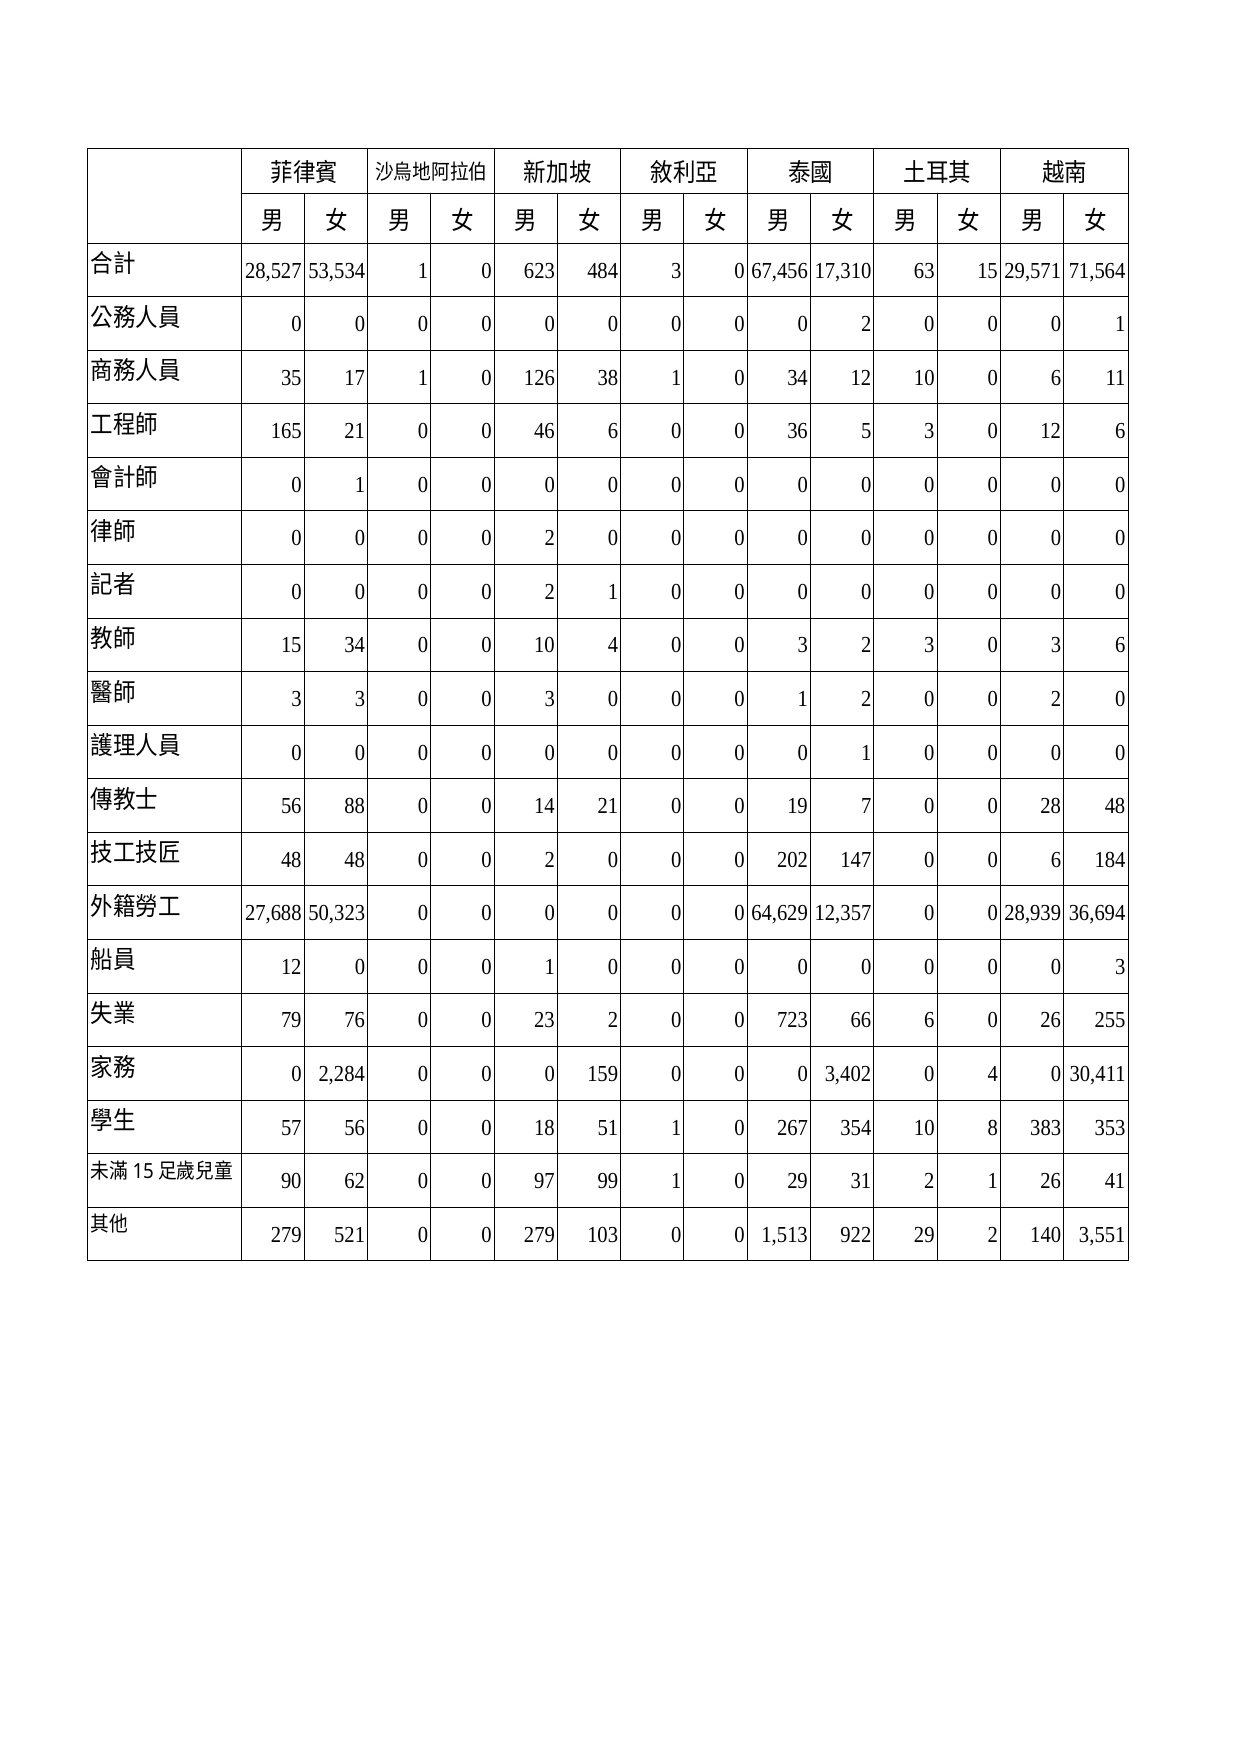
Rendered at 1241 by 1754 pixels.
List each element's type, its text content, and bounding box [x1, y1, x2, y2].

table_cell 0 [621, 458, 683, 510]
table_cell 0 [684, 940, 747, 992]
table_cell 0 [368, 1154, 430, 1207]
table_cell 0 [811, 458, 873, 510]
table_cell 2 [558, 994, 620, 1046]
table_cell 0 [748, 565, 810, 617]
table_cell 0 [748, 511, 810, 564]
table_cell 0 [874, 511, 937, 564]
table_cell 0 [1001, 458, 1063, 510]
table_cell 0 [938, 833, 1000, 885]
table_cell 28 [1001, 779, 1063, 832]
table_cell 56 [305, 1101, 367, 1153]
table_cell 0 [684, 886, 747, 939]
table_cell 2 [938, 1208, 1000, 1260]
table_cell 0 [242, 458, 304, 510]
table_cell 女 [811, 194, 873, 243]
table_cell 0 [1001, 565, 1063, 617]
table_cell 0 [305, 940, 367, 992]
table_cell 383 [1001, 1101, 1063, 1153]
table_cell 0 [811, 565, 873, 617]
table_cell 1,513 [748, 1208, 810, 1260]
table_cell 6 [1064, 404, 1128, 457]
table_cell 17,310 [811, 244, 873, 296]
table_cell 0 [368, 940, 430, 992]
table_cell 0 [368, 404, 430, 457]
table_cell 0 [1064, 458, 1128, 510]
table_cell 0 [368, 619, 430, 671]
table_cell 傳教士 [88, 779, 241, 832]
table_cell 3 [621, 244, 683, 296]
table_cell 其他 [88, 1208, 241, 1260]
table_cell 56 [242, 779, 304, 832]
table_cell 1 [558, 565, 620, 617]
table_cell 23 [495, 994, 557, 1046]
table_cell 18 [495, 1101, 557, 1153]
table_cell 267 [748, 1101, 810, 1153]
table_cell 10 [874, 351, 937, 403]
table_cell 0 [495, 458, 557, 510]
table_cell 21 [305, 404, 367, 457]
table_cell 6 [558, 404, 620, 457]
table_cell 0 [684, 619, 747, 671]
table_cell 0 [811, 511, 873, 564]
table_cell 14 [495, 779, 557, 832]
table_cell 159 [558, 1047, 620, 1099]
table_cell 0 [431, 458, 494, 510]
table_cell 12 [1001, 404, 1063, 457]
table_cell 103 [558, 1208, 620, 1260]
table_cell 0 [431, 1154, 494, 1207]
table_cell 男 [242, 194, 304, 243]
table_cell 0 [621, 1047, 683, 1099]
table_cell 34 [748, 351, 810, 403]
table_cell 12 [811, 351, 873, 403]
table_cell 0 [938, 779, 1000, 832]
table_header 沙烏地阿拉伯 [368, 149, 494, 193]
table_cell 女 [431, 194, 494, 243]
table_cell 3 [242, 672, 304, 724]
table_cell 0 [621, 833, 683, 885]
table_cell 0 [368, 565, 430, 617]
table_cell 0 [368, 1047, 430, 1099]
table_cell 922 [811, 1208, 873, 1260]
table_cell 255 [1064, 994, 1128, 1046]
table_cell 46 [495, 404, 557, 457]
table_cell 147 [811, 833, 873, 885]
table_cell 2 [811, 297, 873, 350]
table_cell 10 [874, 1101, 937, 1153]
table_cell 48 [242, 833, 304, 885]
table_cell 0 [874, 726, 937, 778]
table_cell 6 [1064, 619, 1128, 671]
table_cell 商務人員 [88, 351, 241, 403]
table_cell 0 [684, 511, 747, 564]
table_cell 184 [1064, 833, 1128, 885]
table_cell 3,402 [811, 1047, 873, 1099]
table_cell 0 [621, 994, 683, 1046]
table_cell 0 [874, 297, 937, 350]
table_cell 0 [242, 565, 304, 617]
table_cell 67,456 [748, 244, 810, 296]
table_cell 醫師 [88, 672, 241, 724]
table_cell 0 [242, 511, 304, 564]
table_cell 工程師 [88, 404, 241, 457]
table_cell 0 [684, 297, 747, 350]
table_cell 0 [1001, 511, 1063, 564]
table_cell 0 [938, 672, 1000, 724]
table_cell 未滿15足歲兒童 [88, 1154, 241, 1207]
table_cell 會計師 [88, 458, 241, 510]
table_cell 1 [368, 244, 430, 296]
table_cell 48 [1064, 779, 1128, 832]
table_cell 17 [305, 351, 367, 403]
table_cell 0 [938, 940, 1000, 992]
table_cell 0 [431, 244, 494, 296]
table_cell 0 [938, 726, 1000, 778]
table_cell 0 [621, 619, 683, 671]
table_cell 0 [621, 726, 683, 778]
table_cell 0 [874, 886, 937, 939]
table_cell 62 [305, 1154, 367, 1207]
table_header 新加坡 [495, 149, 620, 193]
table_cell 0 [368, 672, 430, 724]
table_cell 0 [558, 833, 620, 885]
table_cell 0 [431, 886, 494, 939]
table_cell 8 [938, 1101, 1000, 1153]
table_cell 31 [811, 1154, 873, 1207]
table_cell 0 [368, 886, 430, 939]
table_cell 男 [874, 194, 937, 243]
table_cell 0 [431, 1101, 494, 1153]
table_cell 0 [684, 1101, 747, 1153]
table_cell 1 [495, 940, 557, 992]
table_cell 0 [431, 565, 494, 617]
table_cell 279 [242, 1208, 304, 1260]
table_cell 0 [558, 886, 620, 939]
table_cell 0 [938, 565, 1000, 617]
table_cell 0 [431, 297, 494, 350]
table_cell 0 [431, 351, 494, 403]
table_cell 0 [621, 1208, 683, 1260]
table_cell 279 [495, 1208, 557, 1260]
table_cell 0 [684, 994, 747, 1046]
table_cell 教師 [88, 619, 241, 671]
table_cell 失業 [88, 994, 241, 1046]
table_cell 0 [305, 565, 367, 617]
table_cell 0 [431, 726, 494, 778]
table_cell 3,551 [1064, 1208, 1128, 1260]
table_cell 0 [305, 511, 367, 564]
table_header 越南 [1001, 149, 1128, 193]
table_cell 165 [242, 404, 304, 457]
table_cell 0 [811, 940, 873, 992]
table_cell 0 [938, 458, 1000, 510]
table_cell 0 [621, 404, 683, 457]
table_cell 0 [874, 1047, 937, 1099]
table_cell 26 [1001, 1154, 1063, 1207]
table_cell 6 [1001, 351, 1063, 403]
table_cell 140 [1001, 1208, 1063, 1260]
table_cell 0 [1001, 726, 1063, 778]
table_cell 0 [684, 1154, 747, 1207]
table_cell 0 [495, 297, 557, 350]
table_cell 3 [874, 404, 937, 457]
table_cell 0 [431, 779, 494, 832]
table_cell 0 [684, 458, 747, 510]
table_cell 15 [242, 619, 304, 671]
table_header 菲律賓 [242, 149, 367, 193]
table_cell 0 [431, 511, 494, 564]
table_cell 男 [748, 194, 810, 243]
table_cell 女 [938, 194, 1000, 243]
table_cell 28,527 [242, 244, 304, 296]
table_cell 0 [431, 404, 494, 457]
table_cell 0 [1001, 297, 1063, 350]
table_cell 521 [305, 1208, 367, 1260]
table_cell 0 [684, 565, 747, 617]
table_header [88, 149, 241, 243]
table_cell 53,534 [305, 244, 367, 296]
table_cell 0 [431, 672, 494, 724]
table_cell 0 [1001, 1047, 1063, 1099]
table_cell 0 [368, 833, 430, 885]
table_cell 3 [1064, 940, 1128, 992]
table_cell 0 [621, 886, 683, 939]
table_cell 1 [621, 1154, 683, 1207]
table_cell 0 [1064, 726, 1128, 778]
table_cell 0 [621, 297, 683, 350]
table_cell 0 [874, 833, 937, 885]
table_cell 0 [874, 779, 937, 832]
table_cell 79 [242, 994, 304, 1046]
table_header 泰國 [748, 149, 873, 193]
table_cell 90 [242, 1154, 304, 1207]
table_cell 0 [368, 994, 430, 1046]
table_cell 15 [938, 244, 1000, 296]
table_cell 0 [874, 458, 937, 510]
table_cell 外籍勞工 [88, 886, 241, 939]
table_cell 0 [431, 833, 494, 885]
table_cell 2,284 [305, 1047, 367, 1099]
table_cell 0 [684, 404, 747, 457]
table_cell 0 [938, 297, 1000, 350]
table_cell 27,688 [242, 886, 304, 939]
table_cell 公務人員 [88, 297, 241, 350]
table_cell 男 [495, 194, 557, 243]
table_cell 律師 [88, 511, 241, 564]
table_cell 男 [368, 194, 430, 243]
table_cell 0 [305, 726, 367, 778]
table_cell 女 [1064, 194, 1128, 243]
table_cell 7 [811, 779, 873, 832]
table_cell 0 [684, 726, 747, 778]
table_cell 0 [748, 1047, 810, 1099]
table_cell 0 [684, 351, 747, 403]
table_cell 合計 [88, 244, 241, 296]
table_cell 723 [748, 994, 810, 1046]
table_cell 0 [621, 940, 683, 992]
table_cell 0 [938, 994, 1000, 1046]
table_cell 0 [938, 511, 1000, 564]
table_cell 男 [1001, 194, 1063, 243]
table_cell 0 [368, 297, 430, 350]
table_header 敘利亞 [621, 149, 747, 193]
table_cell 36 [748, 404, 810, 457]
table_cell 623 [495, 244, 557, 296]
table_cell 71,564 [1064, 244, 1128, 296]
table_cell 護理人員 [88, 726, 241, 778]
table_cell 38 [558, 351, 620, 403]
table_cell 0 [621, 511, 683, 564]
table_cell 0 [368, 1101, 430, 1153]
table_cell 0 [621, 565, 683, 617]
table_cell 4 [938, 1047, 1000, 1099]
table_cell 0 [431, 1208, 494, 1260]
table_cell 女 [305, 194, 367, 243]
table_cell 30,411 [1064, 1047, 1128, 1099]
table_cell 0 [621, 779, 683, 832]
table_cell 0 [684, 1047, 747, 1099]
table_cell 1 [368, 351, 430, 403]
table_cell 0 [431, 1047, 494, 1099]
table_cell 2 [811, 672, 873, 724]
table_cell 學生 [88, 1101, 241, 1153]
table_cell 0 [684, 779, 747, 832]
table_cell 57 [242, 1101, 304, 1153]
table_cell 女 [684, 194, 747, 243]
table_cell 41 [1064, 1154, 1128, 1207]
table_cell 88 [305, 779, 367, 832]
table_cell 6 [874, 994, 937, 1046]
table_cell 1 [748, 672, 810, 724]
table_cell 1 [621, 1101, 683, 1153]
table_cell 354 [811, 1101, 873, 1153]
table_cell 4 [558, 619, 620, 671]
table_cell 21 [558, 779, 620, 832]
table_cell 3 [495, 672, 557, 724]
table_cell 1 [1064, 297, 1128, 350]
table_cell 0 [748, 940, 810, 992]
table_cell 2 [1001, 672, 1063, 724]
table_cell 12,357 [811, 886, 873, 939]
table_cell 29 [874, 1208, 937, 1260]
table_cell 0 [874, 940, 937, 992]
table_cell 99 [558, 1154, 620, 1207]
table_cell 1 [621, 351, 683, 403]
table_cell 2 [874, 1154, 937, 1207]
table_cell 0 [368, 726, 430, 778]
table_cell 2 [495, 833, 557, 885]
table_cell 0 [368, 1208, 430, 1260]
table_cell 0 [621, 672, 683, 724]
table_cell 51 [558, 1101, 620, 1153]
table_cell 3 [305, 672, 367, 724]
table_cell 0 [368, 458, 430, 510]
table_cell 26 [1001, 994, 1063, 1046]
table_cell 女 [558, 194, 620, 243]
table_cell 2 [495, 565, 557, 617]
table_cell 1 [305, 458, 367, 510]
table_cell 0 [558, 511, 620, 564]
table_cell 0 [1064, 565, 1128, 617]
table_cell 記者 [88, 565, 241, 617]
table_cell 0 [558, 297, 620, 350]
table_cell 63 [874, 244, 937, 296]
table_cell 男 [621, 194, 683, 243]
table_cell 10 [495, 619, 557, 671]
table_cell 0 [242, 297, 304, 350]
table_cell 0 [242, 1047, 304, 1099]
table_cell 0 [938, 404, 1000, 457]
table_cell 1 [938, 1154, 1000, 1207]
table_cell 3 [874, 619, 937, 671]
table_cell 0 [684, 244, 747, 296]
table_cell 3 [748, 619, 810, 671]
table_cell 0 [242, 726, 304, 778]
table_cell 0 [558, 672, 620, 724]
table_cell 0 [938, 886, 1000, 939]
table_cell 28,939 [1001, 886, 1063, 939]
table_cell 0 [748, 458, 810, 510]
table_cell 484 [558, 244, 620, 296]
table_cell 0 [684, 833, 747, 885]
table_cell 0 [684, 1208, 747, 1260]
table_cell 技工技匠 [88, 833, 241, 885]
table_cell 3 [1001, 619, 1063, 671]
table_cell 船員 [88, 940, 241, 992]
table_cell 12 [242, 940, 304, 992]
table_cell 97 [495, 1154, 557, 1207]
table_cell 353 [1064, 1101, 1128, 1153]
table_cell 0 [495, 1047, 557, 1099]
table_cell 0 [1064, 511, 1128, 564]
table_cell 202 [748, 833, 810, 885]
table_cell 0 [684, 672, 747, 724]
table_cell 35 [242, 351, 304, 403]
table_cell 48 [305, 833, 367, 885]
table_cell 0 [558, 726, 620, 778]
table_cell 34 [305, 619, 367, 671]
table_cell 0 [431, 994, 494, 1046]
table_cell 29,571 [1001, 244, 1063, 296]
table_cell 11 [1064, 351, 1128, 403]
table_cell 0 [874, 672, 937, 724]
table_cell 0 [495, 726, 557, 778]
table_cell 0 [1001, 940, 1063, 992]
table_cell 0 [368, 511, 430, 564]
table_cell 0 [748, 297, 810, 350]
table_cell 0 [1064, 672, 1128, 724]
table_cell 5 [811, 404, 873, 457]
table_cell 2 [495, 511, 557, 564]
table_cell 0 [431, 940, 494, 992]
table_cell 0 [558, 940, 620, 992]
table_cell 0 [431, 619, 494, 671]
table_header 土耳其 [874, 149, 1000, 193]
table_cell 66 [811, 994, 873, 1046]
table_cell 76 [305, 994, 367, 1046]
table_cell 126 [495, 351, 557, 403]
table_cell 50,323 [305, 886, 367, 939]
table_cell 64,629 [748, 886, 810, 939]
table_cell 0 [938, 351, 1000, 403]
table_cell 0 [305, 297, 367, 350]
table_cell 0 [368, 779, 430, 832]
table_cell 19 [748, 779, 810, 832]
table_cell 1 [811, 726, 873, 778]
table_cell 0 [558, 458, 620, 510]
table_cell 0 [874, 565, 937, 617]
table_cell 0 [938, 619, 1000, 671]
table_cell 家務 [88, 1047, 241, 1099]
table_cell 0 [748, 726, 810, 778]
table_cell 29 [748, 1154, 810, 1207]
table_cell 36,694 [1064, 886, 1128, 939]
table_cell 0 [495, 886, 557, 939]
table_cell 6 [1001, 833, 1063, 885]
table_cell 2 [811, 619, 873, 671]
